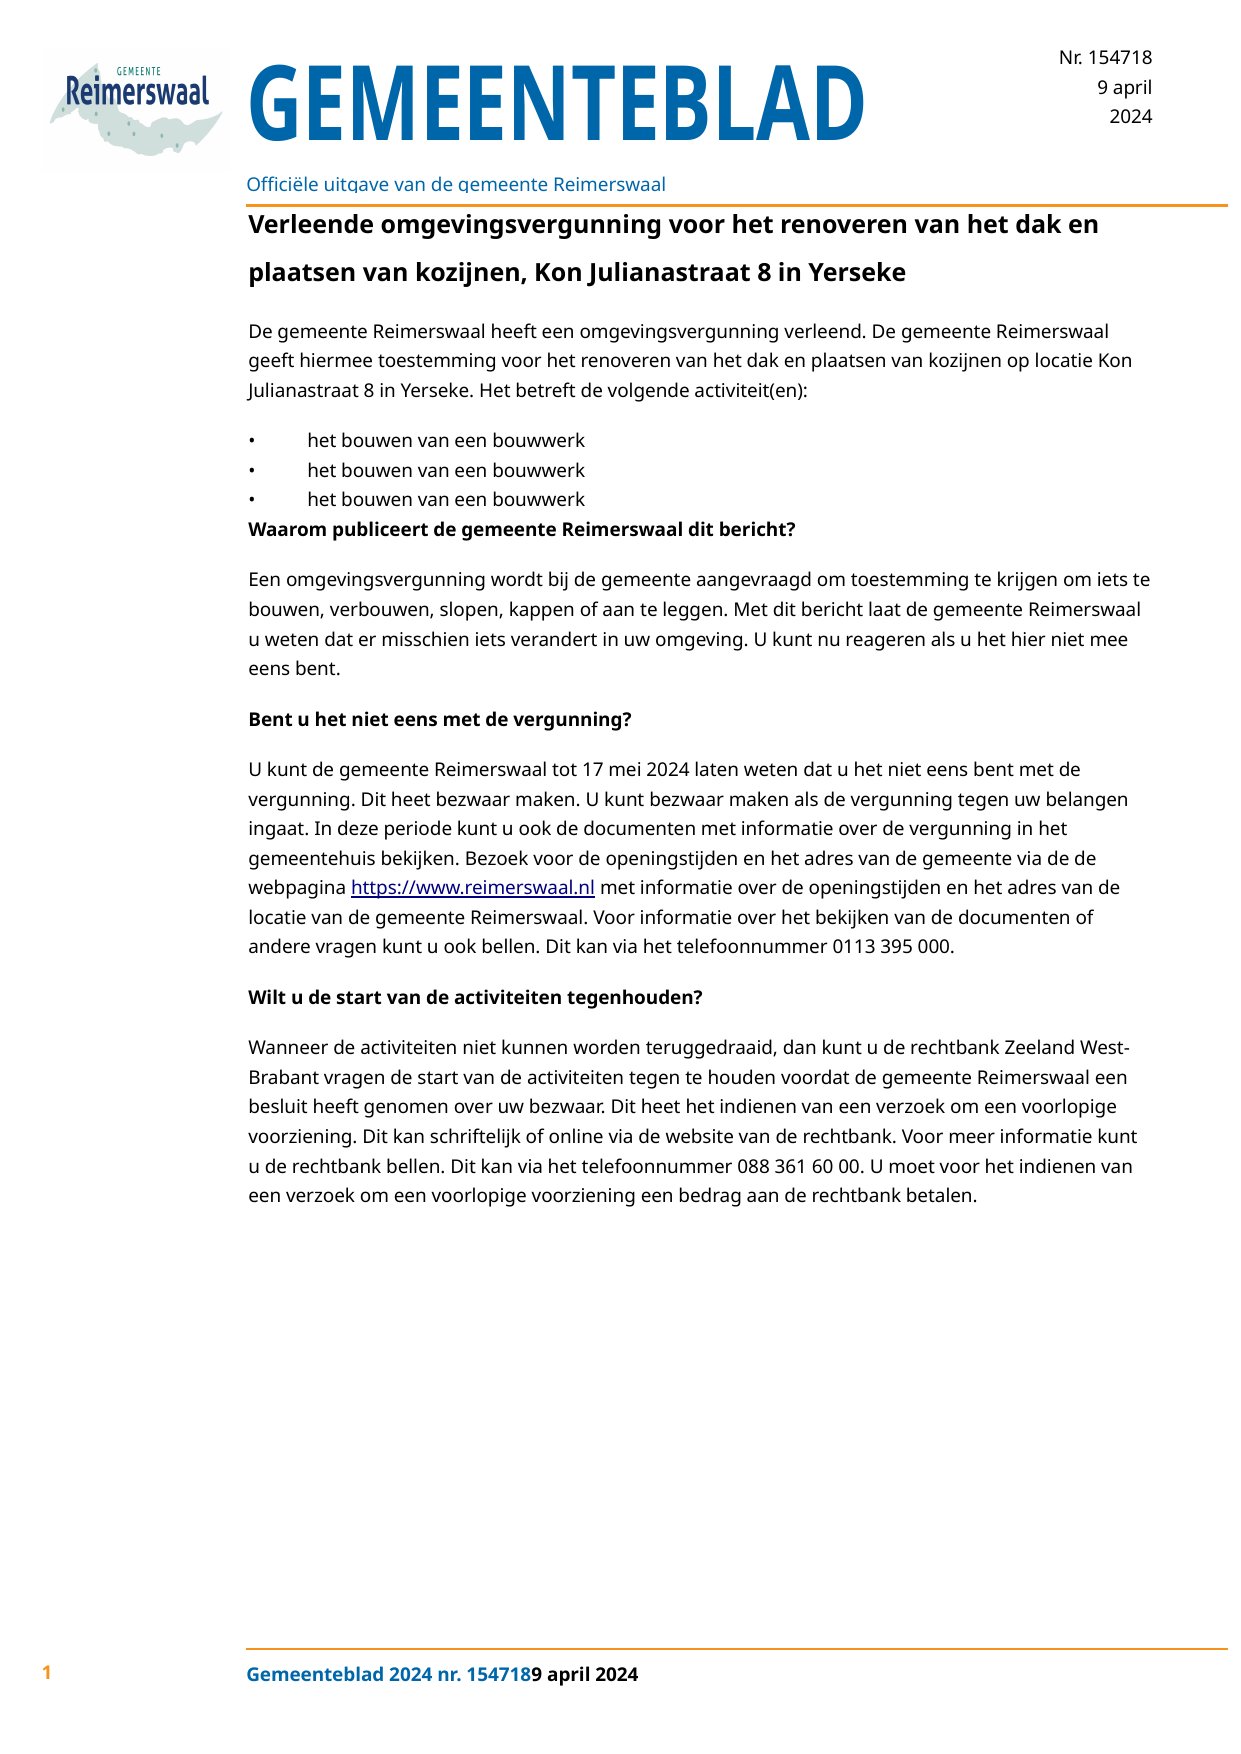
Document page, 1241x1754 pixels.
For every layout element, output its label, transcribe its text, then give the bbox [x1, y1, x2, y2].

text Wilt u de start van de activiteiten tegenhouden? [248, 984, 1152, 1010]
picture [41, 47, 231, 172]
text U kunt de gemeente Reimerswaal tot 17 mei 2024 laten weten dat u het niet eens bent met de vergunning. Dit heet bezwaar maken. U kunt bezwaar maken als de vergunning tegen uw belangen ingaat. In deze periode kunt u ook de documenten met informatie over de vergunning in het gemeentehuis bekijken. Bezoek voor de openingstijden en het adres van de gemeente via de de webpagina https://www.reimerswaal.nl met informatie over de openingstijden en het adres van de locatie van de gemeente Reimerswaal. Voor informatie over het bekijken van de documenten of andere vragen kunt u ook bellen. Dit kan via het telefoonnummer 0113 395 000. [248, 756, 1152, 959]
text Bent u het niet eens met de vergunning? [248, 706, 1152, 732]
text Wanneer de activiteiten niet kunnen worden teruggedraaid, dan kunt u de rechtbank Zeeland West-Brabant vragen de start van de activiteiten tegen te houden voordat de gemeente Reimerswaal een besluit heeft genomen over uw bezwaar. Dit heet het indienen van een verzoek om een voorlopige voorziening. Dit kan schriftelijk of online via de website van de rechtbank. Voor meer informatie kunt u de rechtbank bellen. Dit kan via het telefoonnummer 088 361 60 00. U moet voor het indienen van een verzoek om een voorlopige voorziening een bedrag aan de rechtbank betalen. [248, 1034, 1152, 1208]
text De gemeente Reimerswaal heeft een omgevingsvergunning verleend. De gemeente Reimerswaal geeft hiermee toestemming voor het renoveren van het dak en plaatsen van kozijnen op locatie Kon Julianastraat 8 in Yerseke. Het betreft de volgende activiteit(en): [248, 318, 1152, 403]
list het bouwen van een bouwwerk [248, 487, 1152, 512]
list het bouwen van een bouwwerk [248, 457, 1152, 483]
text Verleende omgevingsvergunning voor het renoveren van het dak en plaatsen van kozijnen, Kon Julianastraat 8 in Yerseke [248, 207, 1152, 288]
text Een omgevingsvergunning wordt bij de gemeente aangevraagd om toestemming te krijgen om iets te bouwen, verbouwen, slopen, kappen of aan te leggen. Met dit bericht laat de gemeente Reimerswaal u weten dat er misschien iets verandert in uw omgeving. U kunt nu reageren als u het hier niet mee eens bent. [248, 567, 1152, 681]
list het bouwen van een bouwwerk [248, 427, 1152, 453]
text Waarom publiceert de gemeente Reimerswaal dit bericht? [248, 516, 1152, 542]
